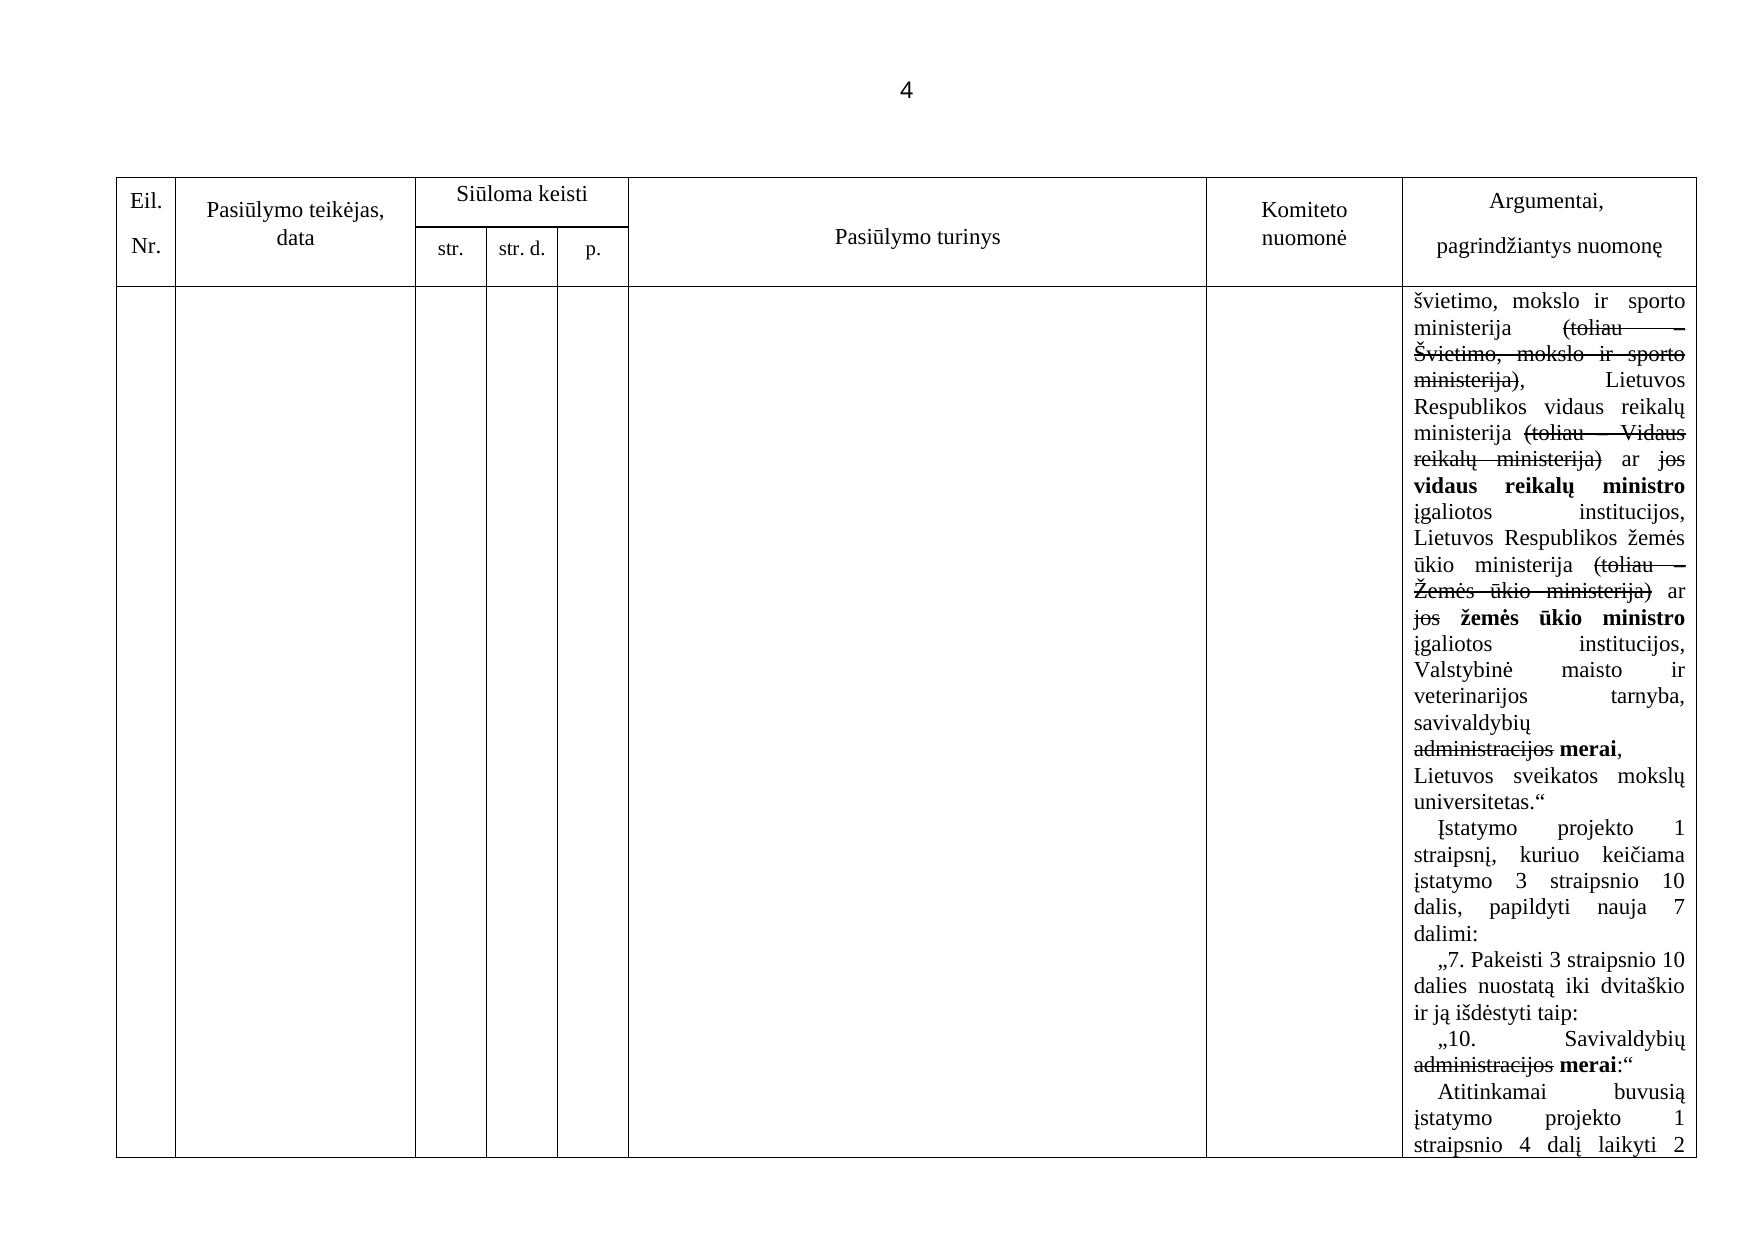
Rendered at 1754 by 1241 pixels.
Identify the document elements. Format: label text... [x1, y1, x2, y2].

table_header Pasiūlymo turinys [629, 178, 1206, 286]
table_header Eil. Nr. [117, 178, 175, 286]
table_cell str. d. [487, 228, 557, 286]
table_cell [487, 287, 557, 1157]
table_cell [117, 287, 175, 1157]
table_cell str. [416, 228, 486, 286]
table_cell švietimo, mokslo ir sporto ministerija (toliau – Švietimo, mokslo ir sporto ministerija), Lietuvos Respublikos vidaus reikalų ministerija (toliau – Vidaus reikalų ministerija) ar jos vidaus reikalų ministro įgaliotos institucijos, Lietuvos Respublikos žemės ūkio ministerija (toliau – Žemės ūkio ministerija) ar jos žemės ūkio ministro įgaliotos institucijos, Valstybinė maisto ir veterinarijos tarnyba, savivaldybių administracijos merai, Lietuvos sveikatos mokslų universitetas.“ Įstatymo projekto 1 straipsnį, kuriuo keičiama įstatymo 3 straipsnio 10 dalis, papildyti nauja 7 dalimi: „7. Pakeisti 3 straipsnio 10 dalies nuostatą iki dvitaškio ir ją išdėstyti taip: „10. Savivaldybių administracijos merai:“ Atitinkamai buvusią įstatymo projekto 1 straipsnio 4 dalį laikyti 2 [1403, 287, 1696, 1157]
table_header Argumentai, pagrindžiantys nuomonę [1403, 178, 1696, 286]
table_cell p. [558, 228, 628, 286]
table_cell [1207, 287, 1402, 1157]
table_header Komiteto nuomonė [1207, 178, 1402, 286]
table_cell [558, 287, 628, 1157]
table_header Siūloma keisti [416, 178, 628, 226]
table_cell [629, 287, 1206, 1157]
table_cell [176, 287, 415, 1157]
table_header Pasiūlymo teikėjas, data [176, 178, 415, 286]
table_cell [416, 287, 486, 1157]
